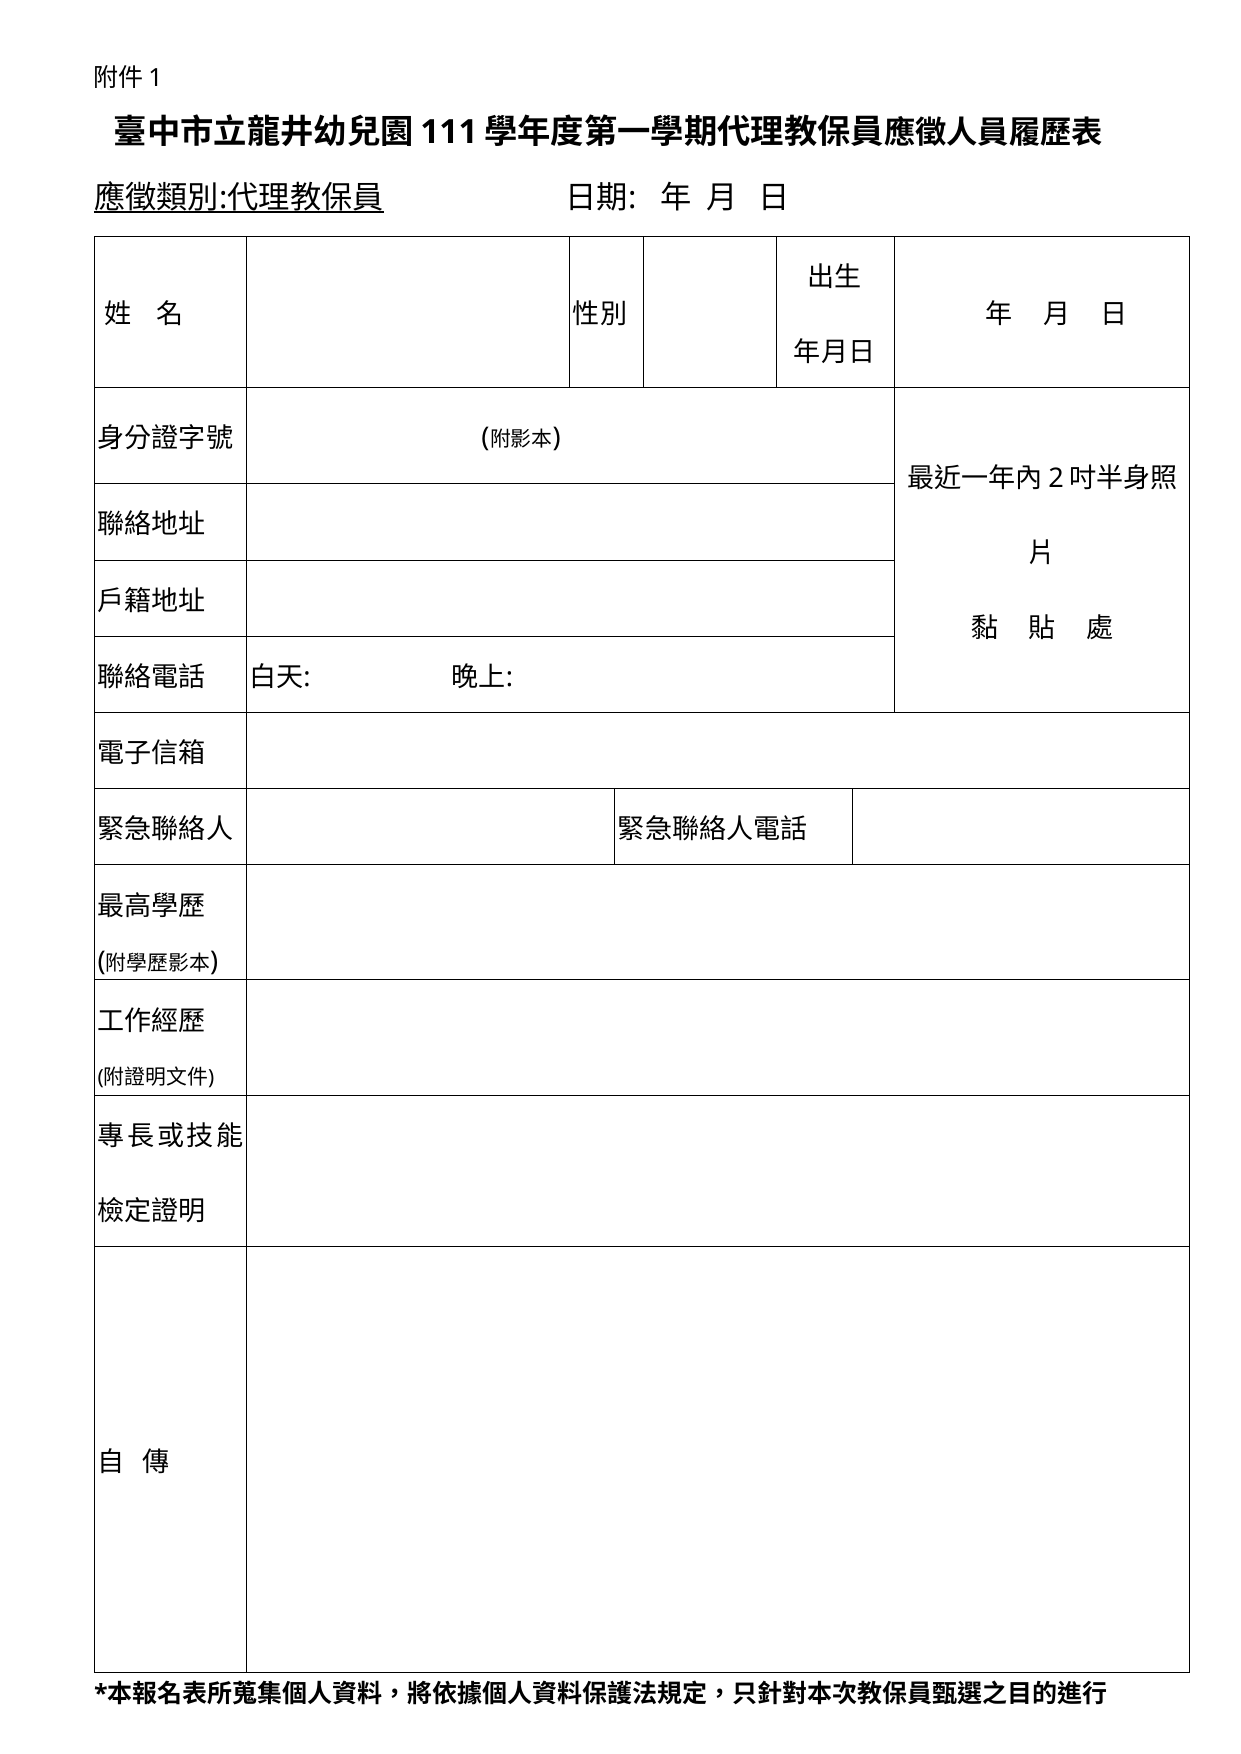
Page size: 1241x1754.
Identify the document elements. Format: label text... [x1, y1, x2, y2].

table_cell 最高學歷 (附學歷影本) [95, 865, 246, 979]
table_cell 戶籍地址 [95, 561, 246, 636]
table_header [247, 237, 569, 387]
text 附件1 [93, 57, 163, 93]
table_cell 聯絡地址 [95, 484, 246, 560]
text 應徵類別:代理教保員 日期: 年 月 日 [94, 172, 1122, 217]
table_cell 自 傳 [95, 1247, 246, 1672]
table_header [644, 237, 776, 387]
table_cell 聯絡電話 [95, 637, 246, 712]
table_cell 緊急聯絡人 [95, 789, 246, 864]
table_header 年 月 日 [895, 237, 1189, 387]
table_cell [853, 789, 1189, 864]
table_cell 電子信箱 [95, 713, 246, 788]
table_cell 專長或技能檢定證明 [95, 1096, 246, 1246]
table_cell 最近一年內2吋半身照片 黏 貼 處 [895, 388, 1189, 712]
table_cell 緊急聯絡人電話 [615, 789, 852, 864]
table_cell [247, 1096, 1189, 1246]
table_cell [247, 484, 894, 560]
text 臺中市立龍井幼兒園111學年度第一學期代理教保員應徵人員履歷表 [94, 105, 1122, 153]
table_cell [247, 561, 894, 636]
table_cell [247, 789, 614, 864]
table_cell 白天: 晚上: [247, 637, 894, 712]
table_header 姓 名 [95, 237, 246, 387]
table_header 性別 [570, 237, 643, 387]
table_cell (附影本) [247, 388, 894, 483]
table_cell 身分證字號 [95, 388, 246, 483]
text *本報名表所蒐集個人資料，將依據個人資料保護法規定，只針對本次教保員甄選之目的進行 [94, 1673, 1122, 1711]
table_cell 工作經歷 (附證明文件) [95, 980, 246, 1095]
table_header 出生 年月日 [777, 237, 894, 387]
table_cell [247, 713, 1189, 788]
table_cell [247, 980, 1189, 1095]
table_cell [247, 865, 1189, 979]
table_cell [247, 1247, 1189, 1672]
